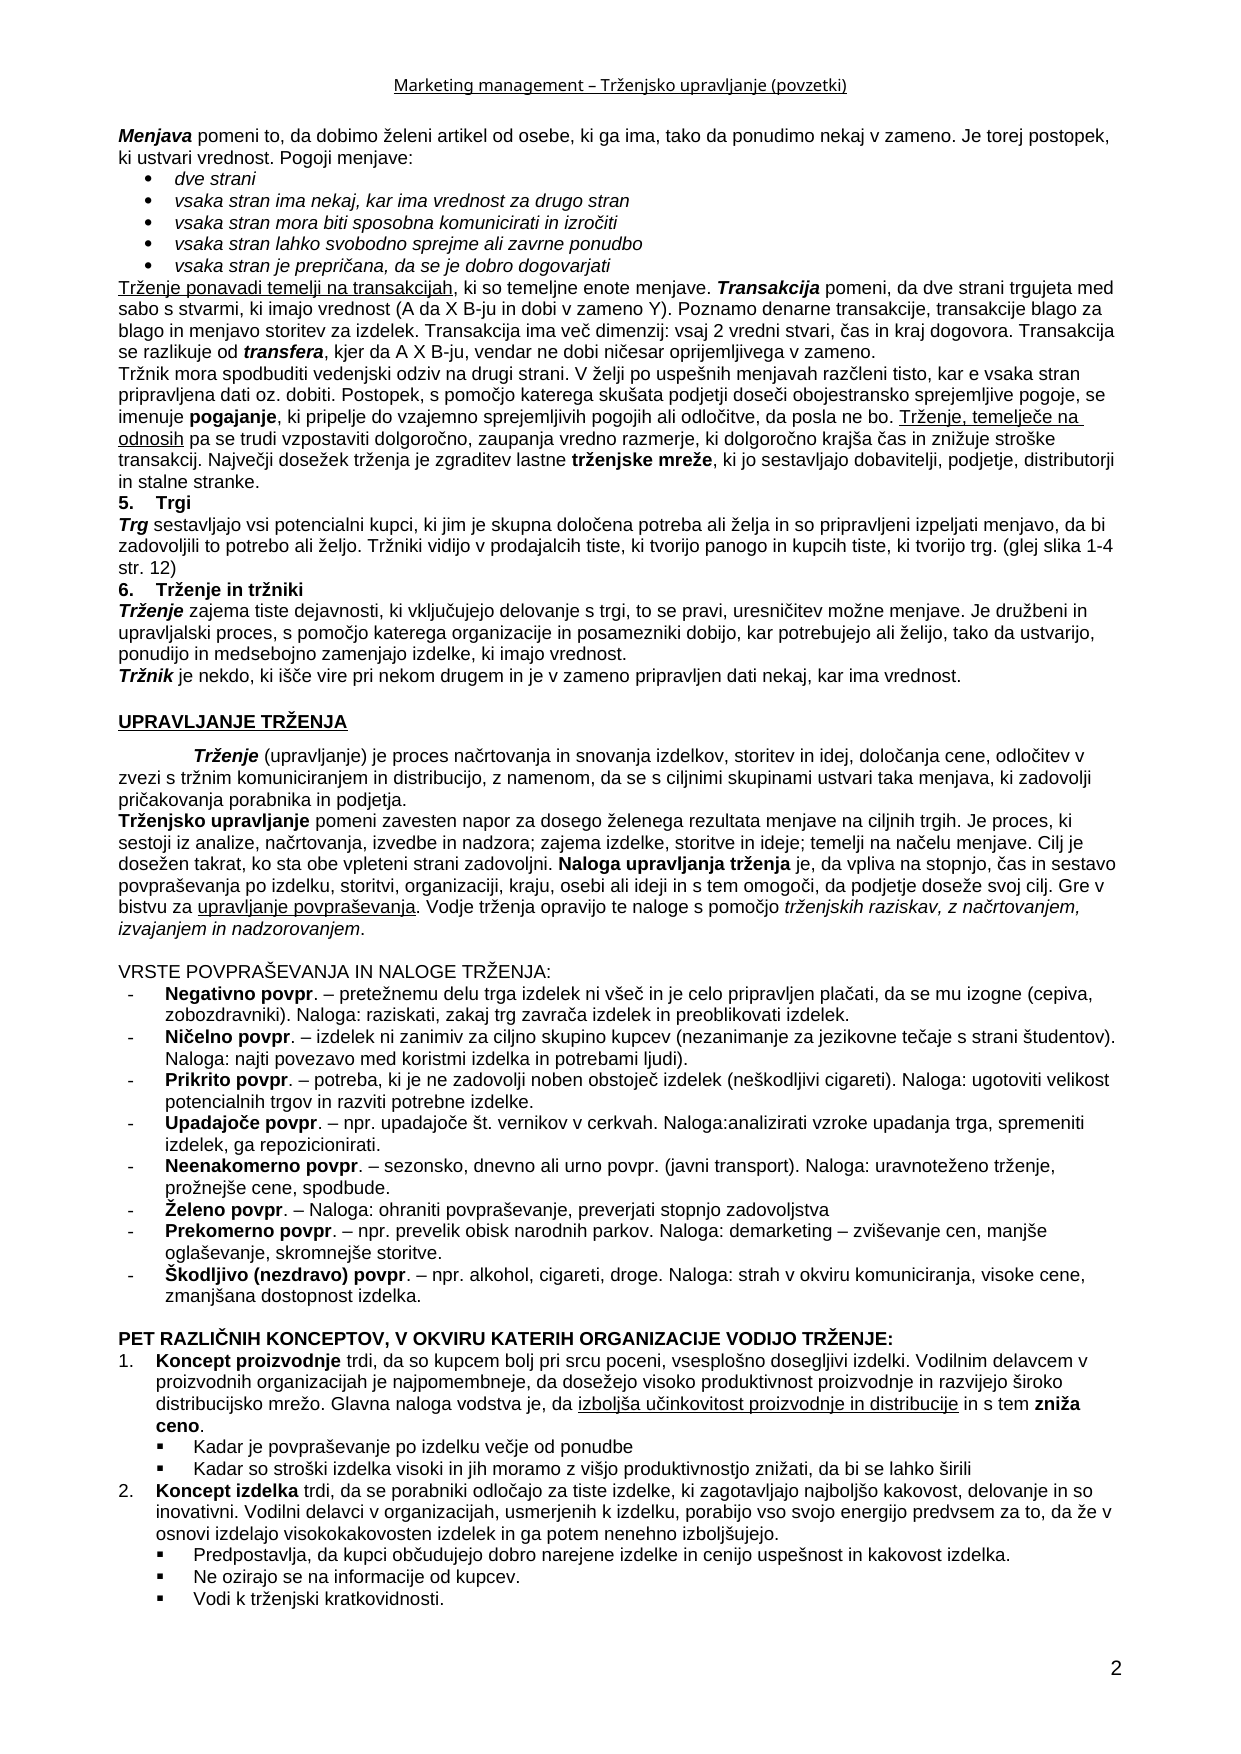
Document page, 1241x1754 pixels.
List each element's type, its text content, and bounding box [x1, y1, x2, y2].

list Trgi [118, 492, 1122, 514]
text UPRAVLJANJE TRŽENJA [118, 711, 1122, 733]
list vsaka stran lahko svobodno sprejme ali zavrne ponudbo [145, 233, 1122, 255]
list Ničelno povpr. – izdelek ni zanimiv za ciljno skupino kupcev (nezanimanje za jezikovne tečaje s strani študentov). Naloga: najti povezavo med koristmi izdelka in potrebami ljudi). [127, 1026, 1122, 1069]
text Trženje ponavadi temelji na transakcijah, ki so temeljne enote menjave. Transakcija pomeni, da dve strani trgujeta med sabo s stvarmi, ki imajo vrednost (A da X B-ju in dobi v zameno Y). Poznamo denarne transakcije, transakcije blago za blago in menjavo storitev za izdelek. Transakcija ima več dimenzij: vsaj 2 vredni stvari, čas in kraj dogovora. Transakcija se razlikuje od transfera, kjer da A X B-ju, vendar ne dobi ničesar oprijemljivega v zameno. [118, 276, 1122, 363]
list Koncept izdelka trdi, da se porabniki odločajo za tiste izdelke, ki zagotavljajo najboljšo kakovost, delovanje in so inovativni. Vodilni delavci v organizacijah, usmerjenih k izdelku, porabijo vso svojo energijo predvsem za to, da že v osnovi izdelajo visokokakovosten izdelek in ga potem nenehno izboljšujejo. [118, 1479, 1122, 1544]
text Trženje zajema tiste dejavnosti, ki vključujejo delovanje s trgi, to se pravi, uresničitev možne menjave. Je družbeni in upravljalski proces, s pomočjo katerega organizacije in posamezniki dobijo, kar potrebujejo ali želijo, tako da ustvarijo, ponudijo in medsebojno zamenjajo izdelke, ki imajo vrednost. [118, 600, 1122, 664]
list Vodi k trženjski kratkovidnosti. [156, 1587, 1122, 1609]
list Neenakomerno povpr. – sezonsko, dnevno ali urno povpr. (javni transport). Naloga: uravnoteženo trženje, prožnejše cene, spodbude. [127, 1155, 1122, 1198]
list dve strani [145, 168, 1122, 190]
text VRSTE POVPRAŠEVANJA IN NALOGE TRŽENJA: [118, 961, 1122, 982]
list Negativno povpr. – pretežnemu delu trga izdelek ni všeč in je celo pripravljen plačati, da se mu izogne (cepiva, zobozdravniki). Naloga: raziskati, zakaj trg zavrača izdelek in preoblikovati izdelek. [127, 982, 1122, 1026]
list Škodljivo (nezdravo) povpr. – npr. alkohol, cigareti, droge. Naloga: strah v okviru komuniciranja, visoke cene, zmanjšana dostopnost izdelka. [127, 1263, 1122, 1307]
text Tržnik je nekdo, ki išče vire pri nekom drugem in je v zameno pripravljen dati nekaj, kar ima vrednost. [118, 664, 1122, 686]
list Želeno povpr. – Naloga: ohraniti povpraševanje, preverjati stopnjo zadovoljstva [127, 1198, 1122, 1220]
list Kadar je povpraševanje po izdelku večje od ponudbe [156, 1436, 1122, 1458]
list Trženje in tržniki [118, 578, 1122, 600]
text PET RAZLIČNIH KONCEPTOV, V OKVIRU KATERIH ORGANIZACIJE VODIJO TRŽENJE: [118, 1328, 1122, 1350]
text Trg sestavljajo vsi potencialni kupci, ki jim je skupna določena potreba ali želja in so pripravljeni izpeljati menjavo, da bi zadovoljili to potrebo ali željo. Tržniki vidijo v prodajalcih tiste, ki tvorijo panogo in kupcih tiste, ki tvorijo trg. (glej slika 1-4 str. 12) [118, 514, 1122, 578]
list vsaka stran ima nekaj, kar ima vrednost za drugo stran [145, 190, 1122, 211]
text Trženje (upravljanje) je proces načrtovanja in snovanja izdelkov, storitev in idej, določanja cene, odločitev v zvezi s tržnim komuniciranjem in distribucijo, z namenom, da se s ciljnimi skupinami ustvari taka menjava, ki zadovolji pričakovanja porabnika in podjetja. [118, 745, 1122, 810]
list Koncept proizvodnje trdi, da so kupcem bolj pri srcu poceni, vsesplošno dosegljivi izdelki. Vodilnim delavcem v proizvodnih organizacijah je najpomembneje, da dosežejo visoko produktivnost proizvodnje in razvijejo široko distribucijsko mrežo. Glavna naloga vodstva je, da izboljša učinkovitost proizvodnje in distribucije in s tem zniža ceno. [118, 1350, 1122, 1436]
list Predpostavlja, da kupci občudujejo dobro narejene izdelke in cenijo uspešnost in kakovost izdelka. [156, 1544, 1122, 1566]
list Ne ozirajo se na informacije od kupcev. [156, 1566, 1122, 1587]
text Menjava pomeni to, da dobimo želeni artikel od osebe, ki ga ima, tako da ponudimo nekaj v zameno. Je torej postopek, ki ustvari vrednost. Pogoji menjave: [118, 125, 1122, 168]
text Trženjsko upravljanje pomeni zavesten napor za dosego želenega rezultata menjave na ciljnih trgih. Je proces, ki sestoji iz analize, načrtovanja, izvedbe in nadzora; zajema izdelke, storitve in ideje; temelji na načelu menjave. Cilj je dosežen takrat, ko sta obe vpleteni strani zadovoljni. Naloga upravljanja trženja je, da vpliva na stopnjo, čas in sestavo povpraševanja po izdelku, storitvi, organizaciji, kraju, osebi ali ideji in s tem omogoči, da podjetje doseže svoj cilj. Gre v bistvu za upravljanje povpraševanja. Vodje trženja opravijo te naloge s pomočjo trženjskih raziskav, z načrtovanjem, izvajanjem in nadzorovanjem. [118, 810, 1122, 939]
list vsaka stran mora biti sposobna komunicirati in izročiti [145, 211, 1122, 233]
list Upadajoče povpr. – npr. upadajoče št. vernikov v cerkvah. Naloga:analizirati vzroke upadanja trga, spremeniti izdelek, ga repozicionirati. [127, 1112, 1122, 1155]
list vsaka stran je prepričana, da se je dobro dogovarjati [145, 255, 1122, 276]
text Tržnik mora spodbuditi vedenjski odziv na drugi strani. V želji po uspešnih menjavah razčleni tisto, kar e vsaka stran pripravljena dati oz. dobiti. Postopek, s pomočjo katerega skušata podjetji doseči obojestransko sprejemljive pogoje, se imenuje pogajanje, ki pripelje do vzajemno sprejemljivih pogojih ali odločitve, da posla ne bo. Trženje, temelječe na odnosih pa se trudi vzpostaviti dolgoročno, zaupanja vredno razmerje, ki dolgoročno krajša čas in znižuje stroške transakcij. Največji dosežek trženja je zgraditev lastne trženjske mreže, ki jo sestavljajo dobavitelji, podjetje, distributorji in stalne stranke. [118, 363, 1122, 492]
list Prekomerno povpr. – npr. prevelik obisk narodnih parkov. Naloga: demarketing – zviševanje cen, manjše oglaševanje, skromnejše storitve. [127, 1220, 1122, 1263]
list Kadar so stroški izdelka visoki in jih moramo z višjo produktivnostjo znižati, da bi se lahko širili [156, 1458, 1122, 1479]
list Prikrito povpr. – potreba, ki je ne zadovolji noben obstoječ izdelek (neškodljivi cigareti). Naloga: ugotoviti velikost potencialnih trgov in razviti potrebne izdelke. [127, 1069, 1122, 1112]
